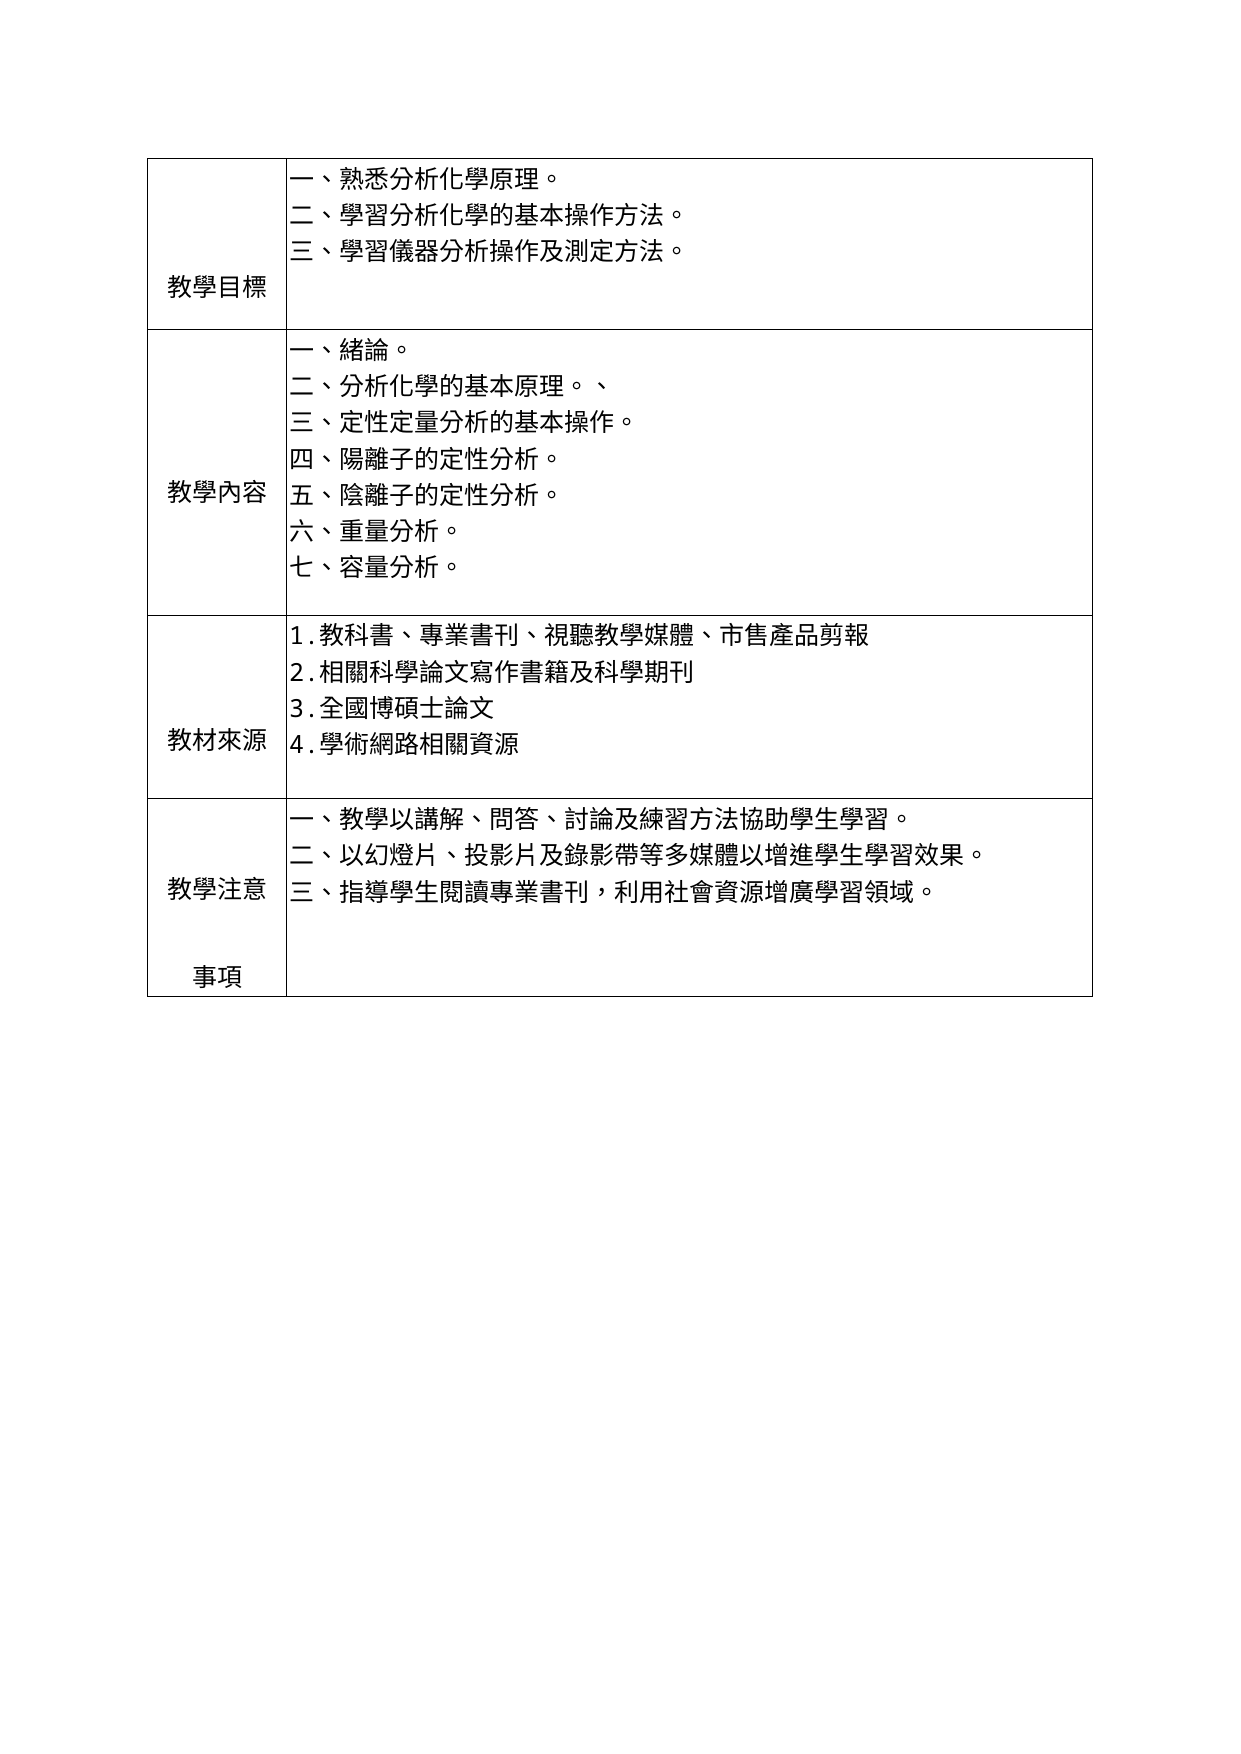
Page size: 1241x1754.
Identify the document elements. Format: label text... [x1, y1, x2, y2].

table_cell 教學內容 [148, 330, 286, 615]
table_cell 教材來源 [148, 616, 286, 798]
table_cell 一、緒論。 二、分析化學的基本原理。、 三、定性定量分析的基本操作。 四、陽離子的定性分析。 五、陰離子的定性分析。 六、重量分析。 七、容量分析。 [287, 330, 1092, 615]
table_cell 一、熟悉分析化學原理。 二、學習分析化學的基本操作方法。 三、學習儀器分析操作及測定方法。 [287, 159, 1092, 329]
table_cell 教學目標 [148, 159, 286, 329]
table_cell 一、教學以講解、問答、討論及練習方法協助學生學習。 二、以幻燈片、投影片及錄影帶等多媒體以增進學生學習效果。 三、指導學生閱讀專業書刊，利用社會資源增廣學習領域。 [287, 799, 1092, 996]
table_cell 教學注意 事項 [148, 799, 286, 996]
table_cell 1.教科書、專業書刊、視聽教學媒體、市售產品剪報 2.相關科學論文寫作書籍及科學期刊 3.全國博碩士論文 4.學術網路相關資源 [287, 616, 1092, 798]
